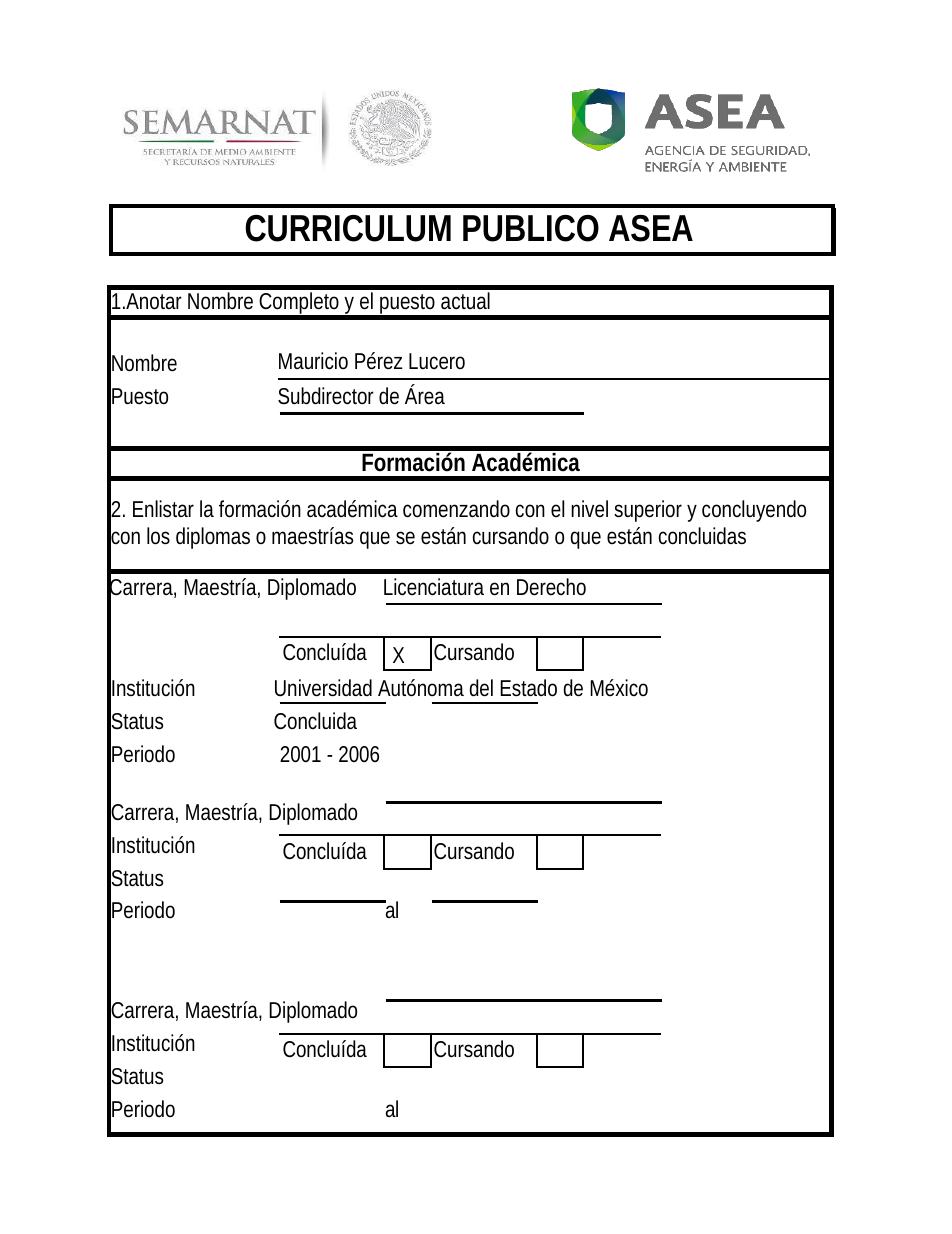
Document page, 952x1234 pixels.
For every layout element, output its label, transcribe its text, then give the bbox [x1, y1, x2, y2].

table_header [538, 638, 582, 669]
table_cell Subdirector de Área [278, 380, 829, 446]
table_cell 2. Enlistar la formación académica comenzando con el nivel superior y concluyendo con los diplomas o maestrías que se están cursando o que están concluidas [111, 481, 829, 569]
table_cell Carrera, Maestría, Diplomado Licenciatura en Derecho X Institución Universidad Autónoma del Estado de México Status Concluida Periodo 2001 - 2006 Carrera, Maestría, Diplomado Institución Status Periodo al Carrera, Maestría, Diplomado Institución Status Periodo al [111, 574, 829, 1132]
table_header [385, 638, 430, 669]
table_header [584, 638, 661, 669]
text CURRICULUM PUBLICO ASEA [244, 208, 831, 249]
table_header Concluída [279, 1035, 383, 1066]
table_header Cursando [432, 1035, 536, 1066]
table_header [385, 1035, 430, 1066]
table_header Concluída [279, 836, 383, 867]
table_cell Nombre Puesto [111, 320, 277, 446]
table_header Cursando [432, 836, 536, 867]
table_header [584, 836, 661, 867]
table_cell Mauricio Pérez Lucero [278, 320, 829, 378]
table_header [538, 1035, 582, 1066]
table_header Concluída [279, 638, 383, 669]
table_header Cursando [432, 638, 536, 669]
table_cell Formación Académica [111, 451, 829, 476]
table_header [538, 836, 582, 867]
table_header 1.Anotar Nombre Completo y el puesto actual [111, 290, 829, 315]
table_header [385, 836, 430, 867]
table_header [584, 1035, 661, 1066]
